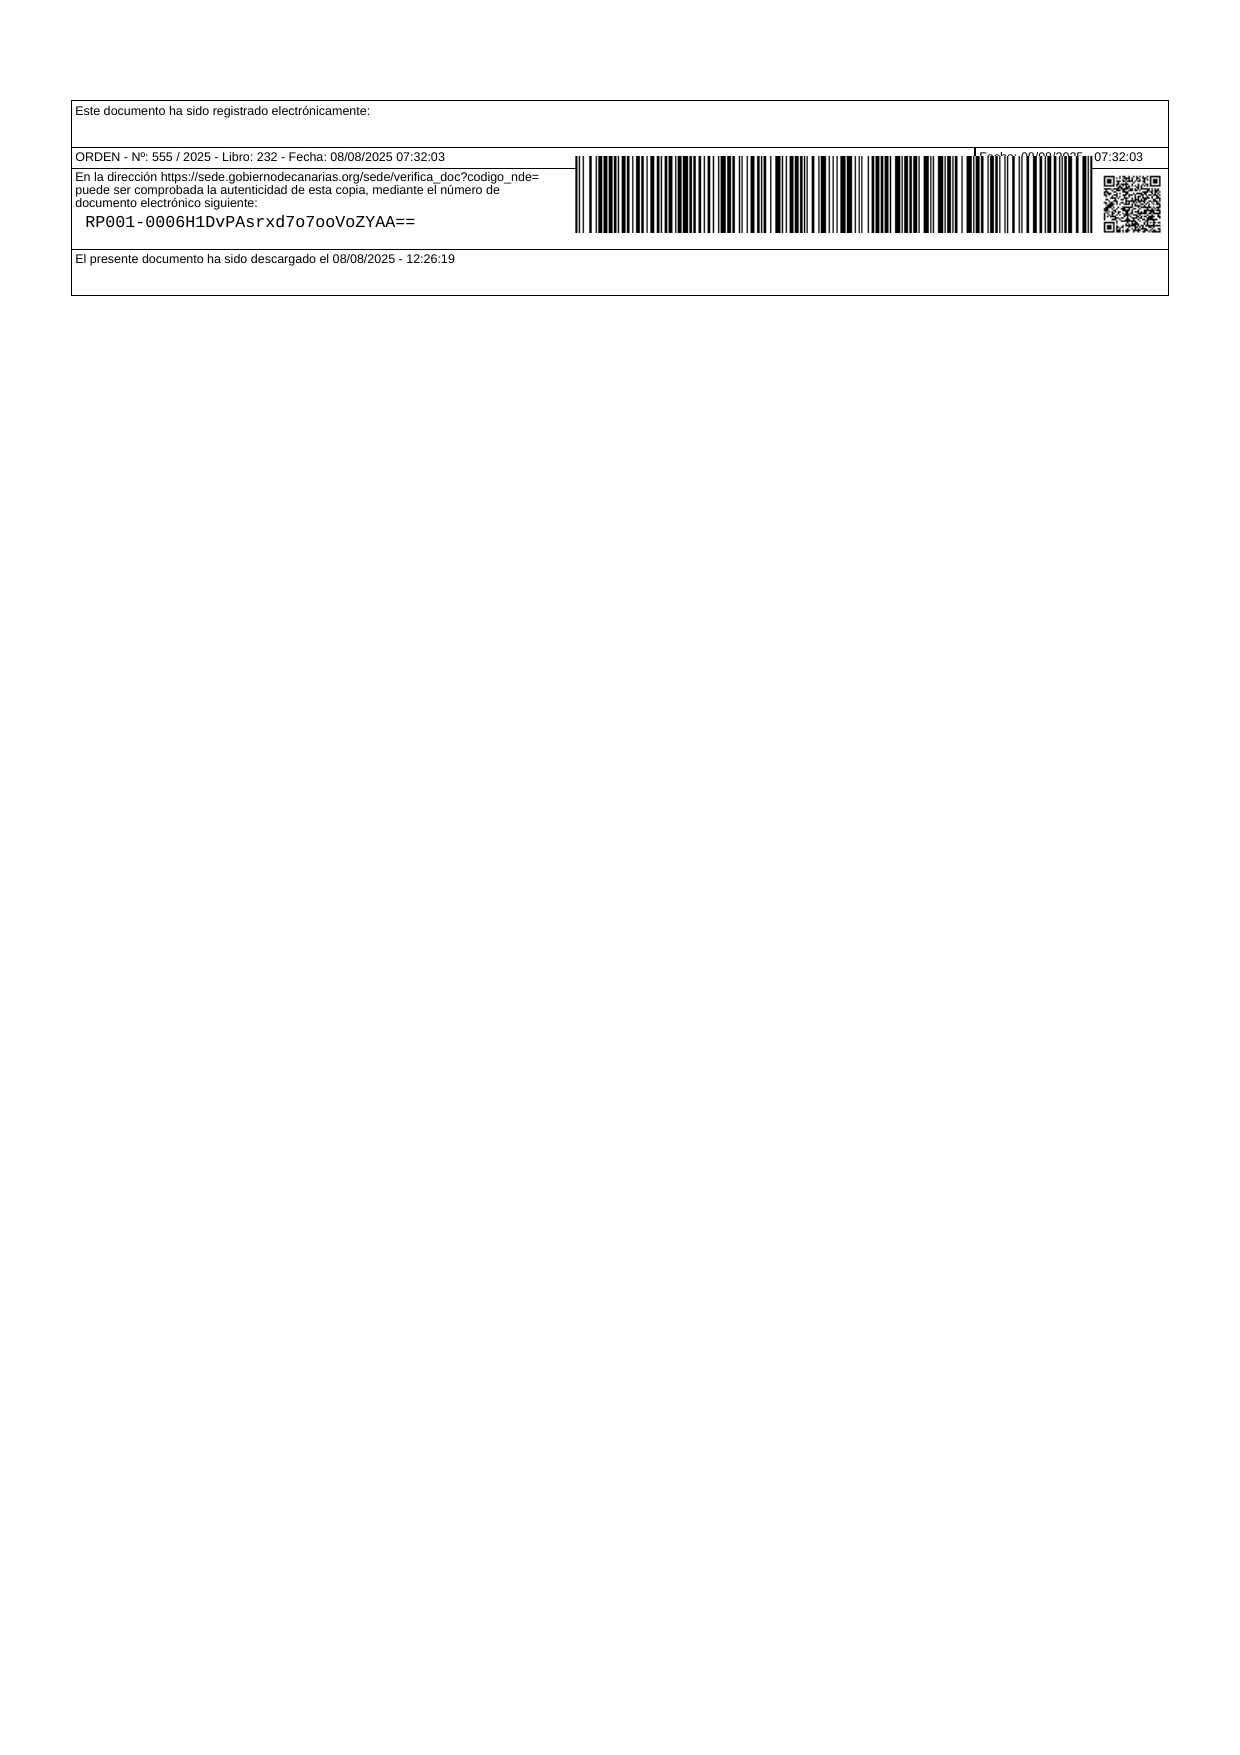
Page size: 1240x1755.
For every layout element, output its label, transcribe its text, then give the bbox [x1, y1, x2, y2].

table_cell [975, 101, 1168, 147]
table_cell ORDEN - Nº: 555 / 2025 - Libro: 232 - Fecha: 08/08/2025 07:32:03 [72, 148, 974, 168]
table_cell El presente documento ha sido descargado el 08/08/2025 - 12:26:19 [72, 250, 975, 295]
table_cell [975, 169, 1168, 248]
table_cell En la dirección https://sede.gobiernodecanarias.org/sede/verifica_doc?codigo_nde= puede ser comprobada la autenticidad de esta copia, mediante el número de documento electrónico siguiente: RP001-0006H1DvPAsrxd7o7ooVoZYAA== [72, 169, 975, 248]
table_cell Este documento ha sido registrado electrónicamente: [72, 101, 975, 147]
table_cell [975, 250, 1168, 295]
table_cell Fecha: 08/08/2025 - 07:32:03 [976, 148, 1168, 168]
